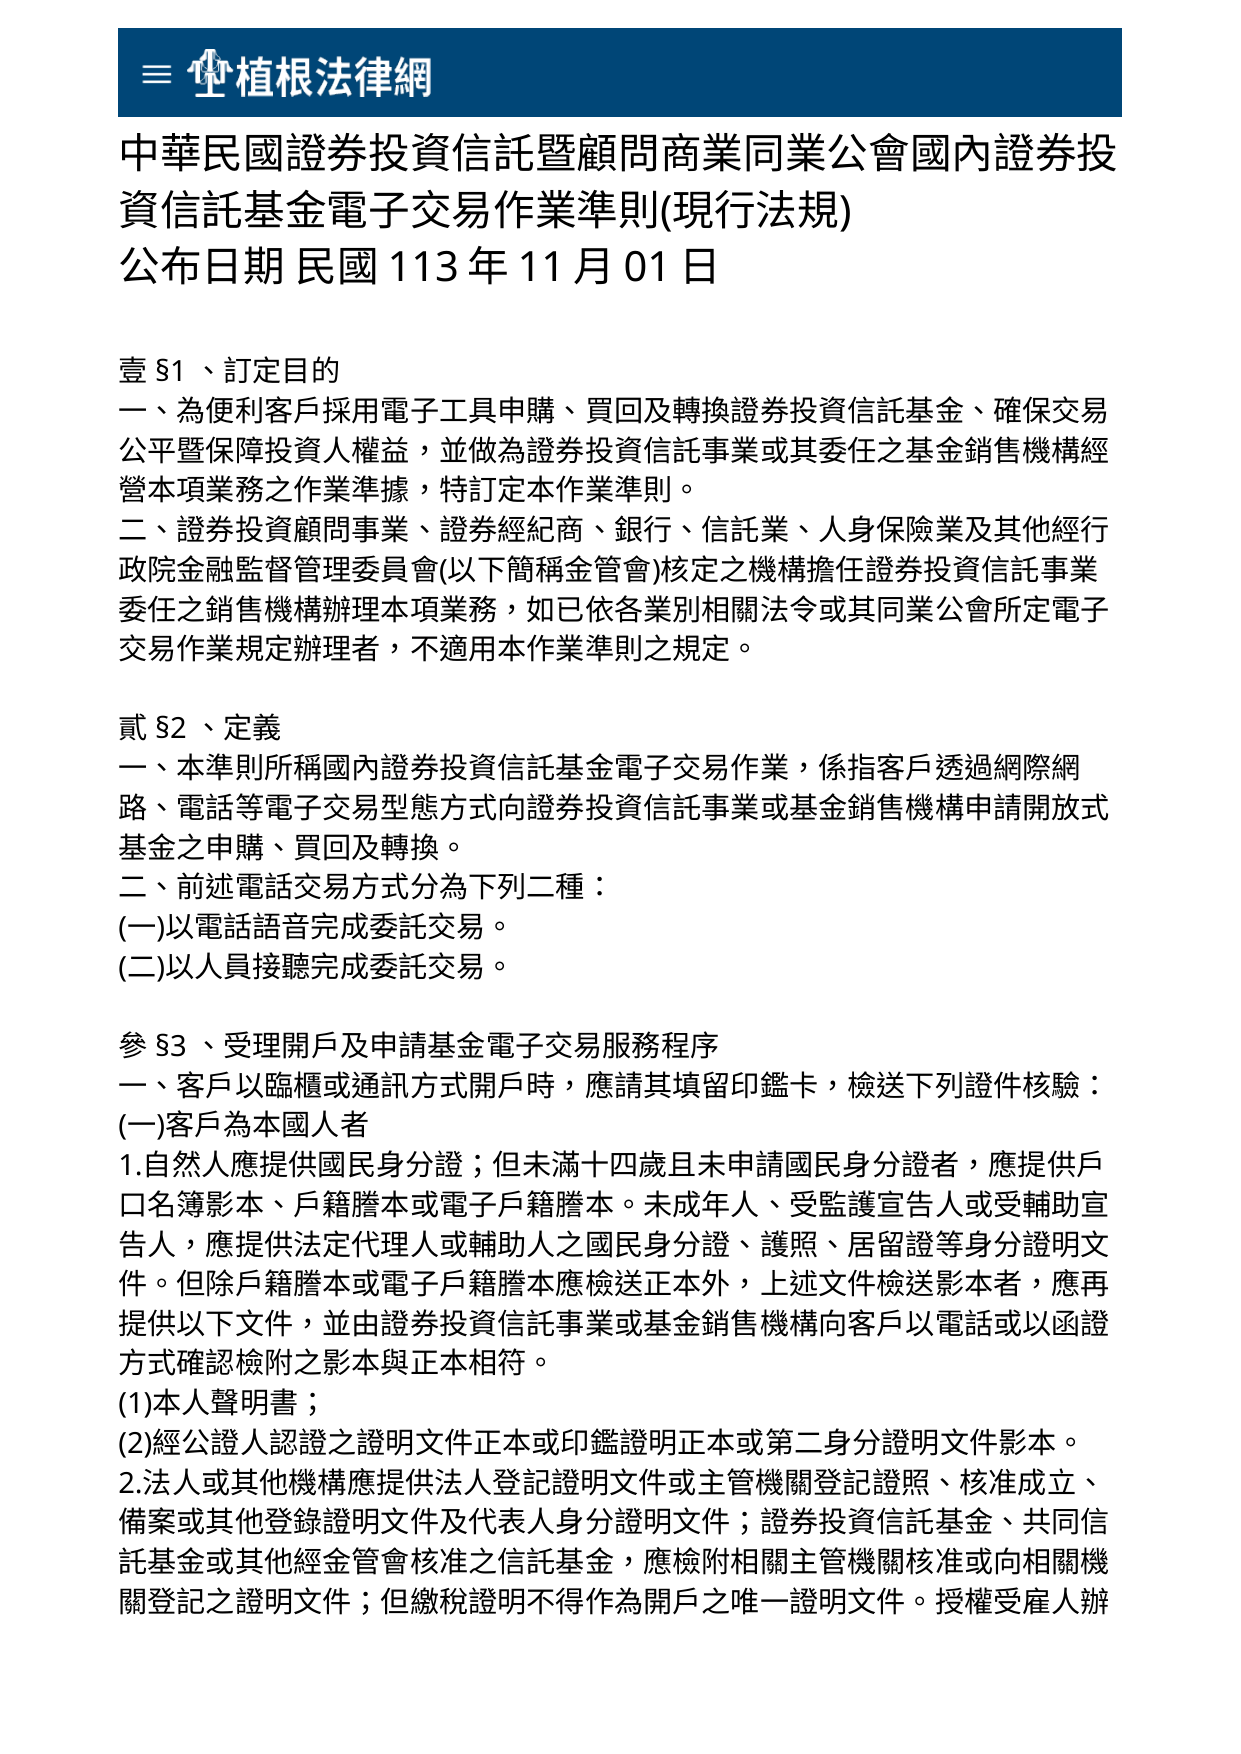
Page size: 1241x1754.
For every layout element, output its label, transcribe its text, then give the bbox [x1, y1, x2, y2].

text (2)經公證人認證之證明文件正本或印鑑證明正本或第二身分證明文件影本。 [118, 1422, 1122, 1462]
text 參 §3 、受理開戶及申請基金電子交易服務程序 [118, 1025, 1122, 1065]
text 公布日期 民國113年11月01日 [118, 237, 1122, 294]
text 1.自然人應提供國民身分證；但未滿十四歲且未申請國民身分證者，應提供戶口名簿影本、戶籍謄本或電子戶籍謄本。未成年人、受監護宣告人或受輔助宣告人，應提供法定代理人或輔助人之國民身分證、護照、居留證等身分證明文件。但除戶籍謄本或電子戶籍謄本應檢送正本外，上述文件檢送影本者，應再提供以下文件，並由證券投資信託事業或基金銷售機構向客戶以電話或以函證方式確認檢附之影本與正本相符。 [118, 1144, 1122, 1382]
text 中華民國證券投資信託暨顧問商業同業公會國內證券投資信託基金電子交易作業準則(現行法規) [118, 123, 1122, 237]
text (一)客戶為本國人者 [118, 1105, 1122, 1144]
text 一、為便利客戶採用電子工具申購、買回及轉換證券投資信託基金、確保交易公平暨保障投資人權益，並做為證券投資信託事業或其委任之基金銷售機構經營本項業務之作業準據，特訂定本作業準則。 [118, 390, 1122, 509]
text (1)本人聲明書； [118, 1382, 1122, 1422]
picture [118, 28, 1122, 117]
text (二)以人員接聽完成委託交易。 [118, 946, 1122, 986]
text 二、證券投資顧問事業、證券經紀商、銀行、信託業、人身保險業及其他經行政院金融監督管理委員會(以下簡稱金管會)核定之機構擔任證券投資信託事業委任之銷售機構辦理本項業務，如已依各業別相關法令或其同業公會所定電子交易作業規定辦理者，不適用本作業準則之規定。 [118, 509, 1122, 668]
text 二、前述電話交易方式分為下列二種： [118, 867, 1122, 906]
text 貳 §2 、定義 [118, 708, 1122, 747]
text 一、客戶以臨櫃或通訊方式開戶時，應請其填留印鑑卡，檢送下列證件核驗： [118, 1065, 1122, 1105]
text 一、本準則所稱國內證券投資信託基金電子交易作業，係指客戶透過網際網路、電話等電子交易型態方式向證券投資信託事業或基金銷售機構申請開放式基金之申購、買回及轉換。 [118, 747, 1122, 867]
text 2.法人或其他機構應提供法人登記證明文件或主管機關登記證照、核准成立、備案或其他登錄證明文件及代表人身分證明文件；證券投資信託基金、共同信託基金或其他經金管會核准之信託基金，應檢附相關主管機關核准或向相關機關登記之證明文件；但繳稅證明不得作為開戶之唯一證明文件。授權受雇人辦 [118, 1462, 1122, 1621]
text 壹 §1 、訂定目的 [118, 351, 1122, 390]
text (一)以電話語音完成委託交易。 [118, 906, 1122, 946]
